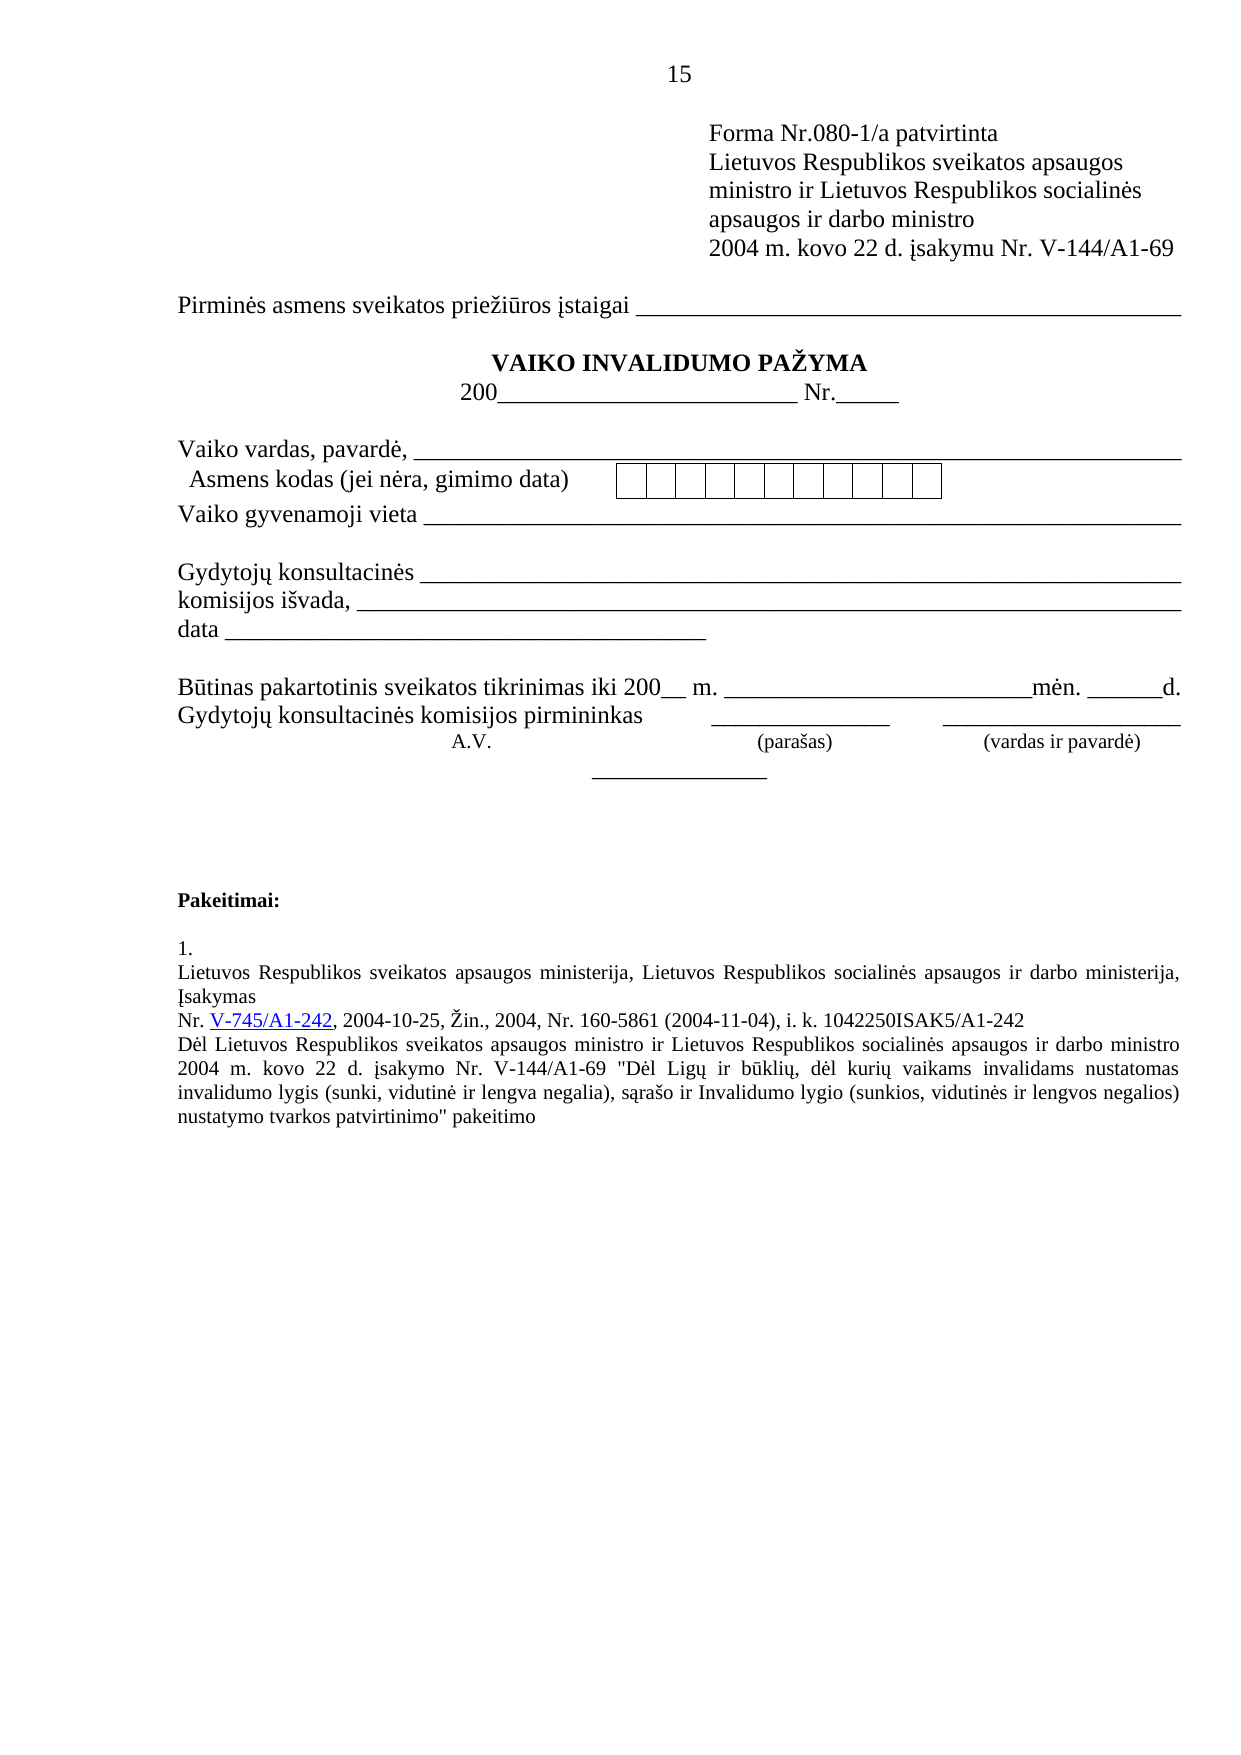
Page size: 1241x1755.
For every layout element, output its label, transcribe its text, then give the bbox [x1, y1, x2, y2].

table_header [853, 464, 882, 498]
text Vaiko vardas, pavardė, [177, 434, 1181, 463]
text ministro ir Lietuvos Respublikos socialinės [177, 176, 1181, 204]
text Lietuvos Respublikos sveikatos apsaugos [177, 147, 1181, 176]
table_header [647, 464, 675, 498]
text VAIKO INVALIDUMO PAŽYMA [177, 348, 1181, 377]
table_header [617, 464, 646, 498]
text apsaugos ir darbo ministro [177, 204, 1181, 233]
text data [177, 614, 1181, 643]
text A.V. (parašas) (vardas ir pavardė) [177, 729, 1181, 753]
table_header [676, 464, 705, 498]
table_header [794, 464, 823, 498]
table_header [735, 464, 764, 498]
text 1. [177, 936, 1181, 960]
table_header [883, 464, 912, 498]
text Vaiko gyvenamoji vieta [177, 499, 1181, 528]
text 2004 m. kovo 22 d. įsakymu Nr. V-144/A1-69 [177, 233, 1181, 262]
text Būtinas pakartotinis sveikatos tikrinimas iki 200__ m. mėn. ______d. [177, 672, 1181, 701]
table_header Asmens kodas (jei nėra, gimimo data) [180, 463, 616, 498]
text Gydytojų konsultacinės komisijos pirmininkas [177, 701, 1181, 729]
text komisijos išvada, [177, 586, 1181, 614]
text Pakeitimai: [177, 888, 1181, 912]
text Forma Nr.080-1/a patvirtinta [709, 118, 1181, 147]
text 200________________________ Nr._____ [177, 377, 1181, 406]
text Gydytojų konsultacinės [177, 557, 1181, 586]
text Lietuvos Respublikos sveikatos apsaugos ministerija, Lietuvos Respublikos socialinės apsaugos ir darbo ministerija, Įsakymas [177, 960, 1181, 1008]
table_header [765, 464, 793, 498]
text ______________ [177, 753, 1181, 782]
table_header [706, 464, 734, 498]
table_header [824, 464, 852, 498]
text Pirminės asmens sveikatos priežiūros įstaigai [177, 291, 1181, 319]
text Dėl Lietuvos Respublikos sveikatos apsaugos ministro ir Lietuvos Respublikos socialinės apsaugos ir darbo ministro 2004 m. kovo 22 d. įsakymo Nr. V-144/A1-69 "Dėl Ligų ir būklių, dėl kurių vaikams invalidams nustatomas invalidumo lygis (sunki, vidutinė ir lengva negalia), sąrašo ir Invalidumo lygio (sunkios, vidutinės ir lengvos negalios) nustatymo tvarkos patvirtinimo" pakeitimo [177, 1032, 1181, 1128]
text Nr. V-745/A1-242, 2004-10-25, Žin., 2004, Nr. 160-5861 (2004-11-04), i. k. 1042250ISAK5/A1-242 [177, 1008, 1181, 1032]
table_header [913, 464, 941, 498]
